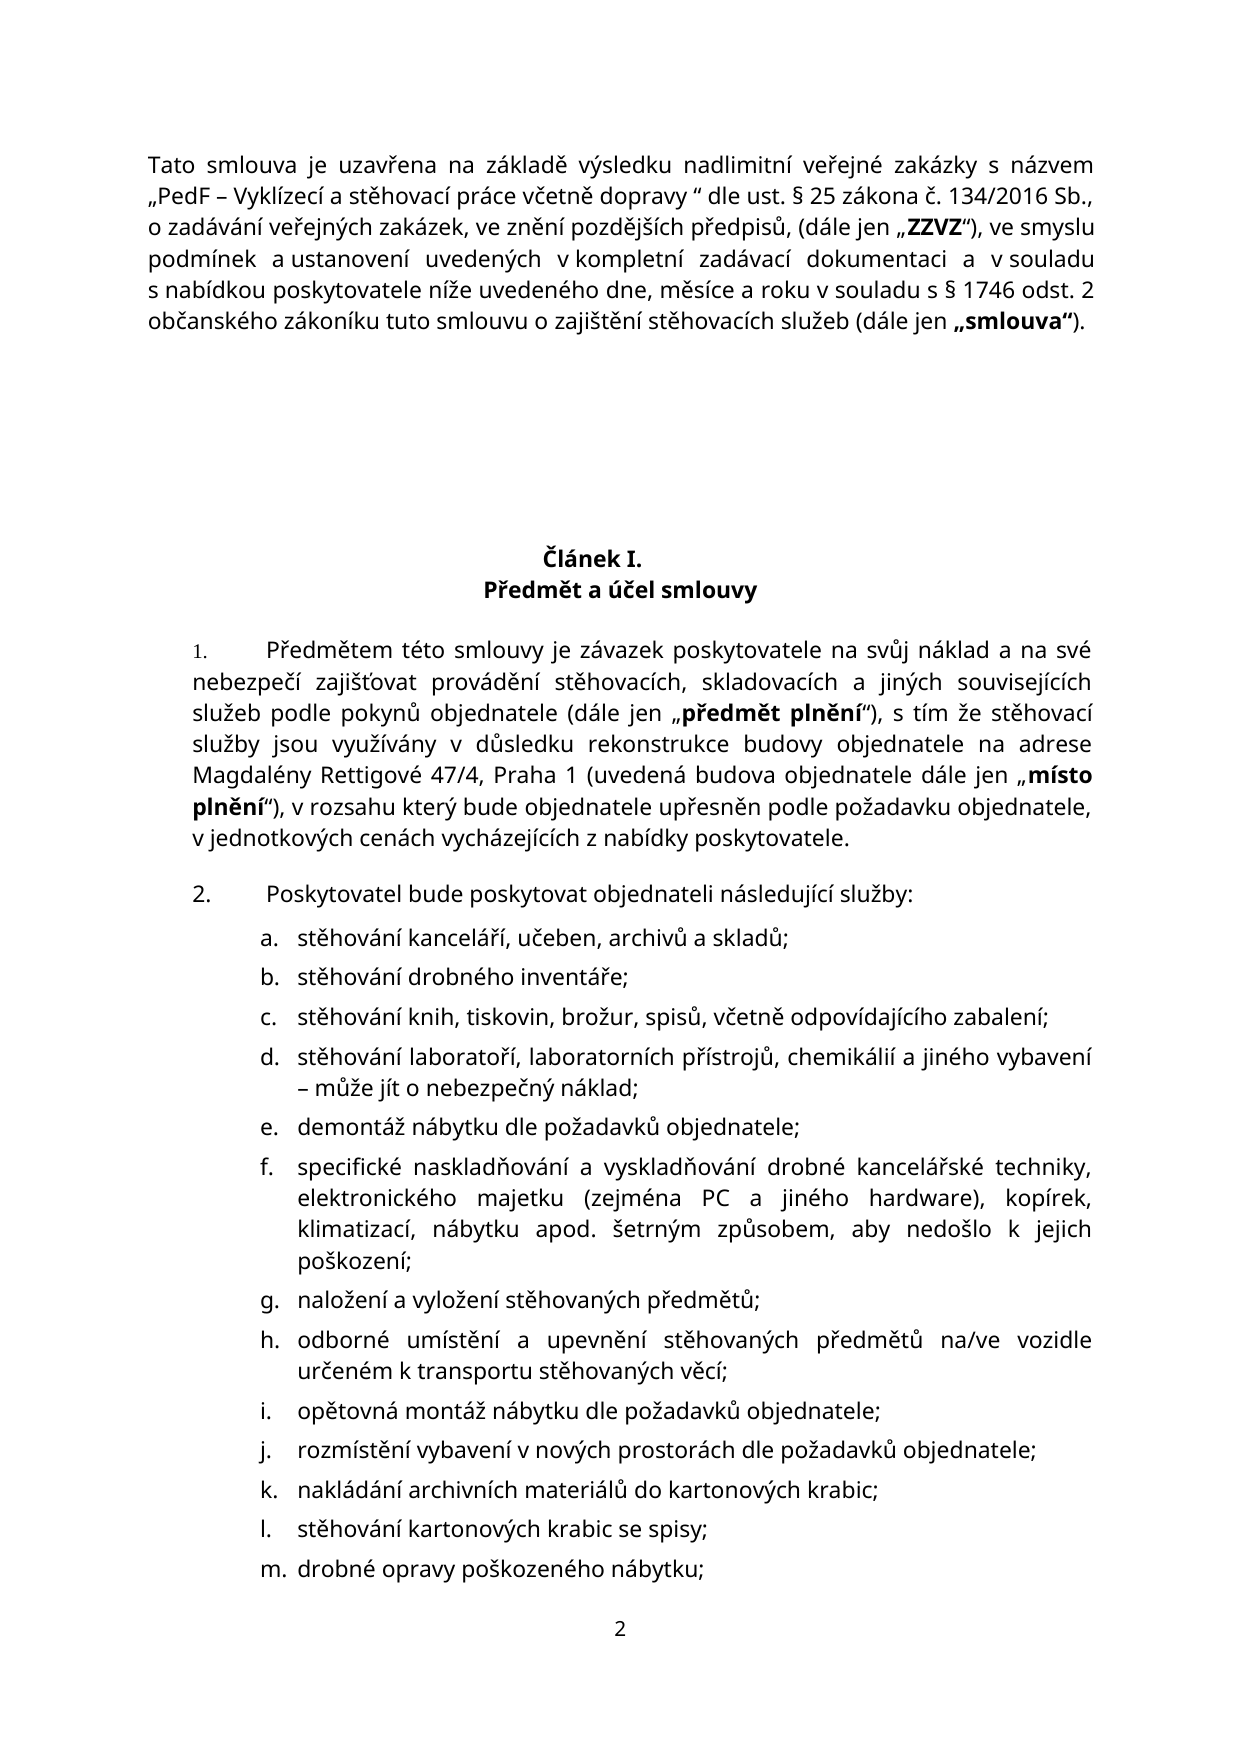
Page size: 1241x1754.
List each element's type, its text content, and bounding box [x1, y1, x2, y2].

list opětovná montáž nábytku dle požadavků objednatele; [260, 1394, 1093, 1426]
list Poskytovatel bude poskytovat objednateli následující služby: [192, 878, 1093, 909]
list drobné opravy poškozeného nábytku; [260, 1553, 1093, 1584]
list odborné umístění a upevnění stěhovaných předmětů na/ve vozidle určeném k transportu stěhovaných věcí; [260, 1324, 1093, 1386]
list Předmětem této smlouvy je závazek poskytovatele na svůj náklad a na své nebezpečí zajišťovat provádění stěhovacích, skladovacích a jiných souvisejících služeb podle pokynů objednatele (dále jen „předmět plnění“), s tím že stěhovací služby jsou využívány v důsledku rekonstrukce budovy objednatele na adrese Magdalény Rettigové 47/4, Praha 1 (uvedená budova objednatele dále jen „místo plnění“), v rozsahu který bude objednatele upřesněn podle požadavku objednatele, v jednotkových cenách vycházejících z nabídky poskytovatele. [192, 634, 1093, 853]
list stěhování kanceláří, učeben, archivů a skladů; [260, 922, 1093, 953]
list stěhování knih, tiskovin, brožur, spisů, včetně odpovídajícího zabalení; [260, 1001, 1093, 1032]
list naložení a vyložení stěhovaných předmětů; [260, 1284, 1093, 1315]
list Předmět a účel smlouvy [148, 542, 1093, 605]
list stěhování laboratoří, laboratorních přístrojů, chemikálií a jiného vybavení – může jít o nebezpečný náklad; [260, 1040, 1093, 1103]
list specifické naskladňování a vyskladňování drobné kancelářské techniky, elektronického majetku (zejména PC a jiného hardware), kopírek, klimatizací, nábytku apod. šetrným způsobem, aby nedošlo k jejich poškození; [260, 1151, 1093, 1276]
list nakládání archivních materiálů do kartonových krabic; [260, 1474, 1093, 1505]
list stěhování drobného inventáře; [260, 961, 1093, 992]
list stěhování kartonových krabic se spisy; [260, 1513, 1093, 1544]
text Tato smlouva je uzavřena na základě výsledku nadlimitní veřejné zakázky s názvem „PedF – Vyklízecí a stěhovací práce včetně dopravy “ dle ust. § 25 zákona č. 134/2016 Sb., o zadávání veřejných zakázek, ve znění pozdějších předpisů, (dále jen „ZZVZ“), ve smyslu podmínek a ustanovení uvedených v kompletní zadávací dokumentaci a v souladu s nabídkou poskytovatele níže uvedeného dne, měsíce a roku v souladu s § 1746 odst. 2 občanského zákoníku tuto smlouvu o zajištění stěhovacích služeb (dále jen „smlouva“). [148, 149, 1095, 336]
list rozmístění vybavení v nových prostorách dle požadavků objednatele; [260, 1434, 1093, 1465]
list demontáž nábytku dle požadavků objednatele; [260, 1111, 1093, 1142]
